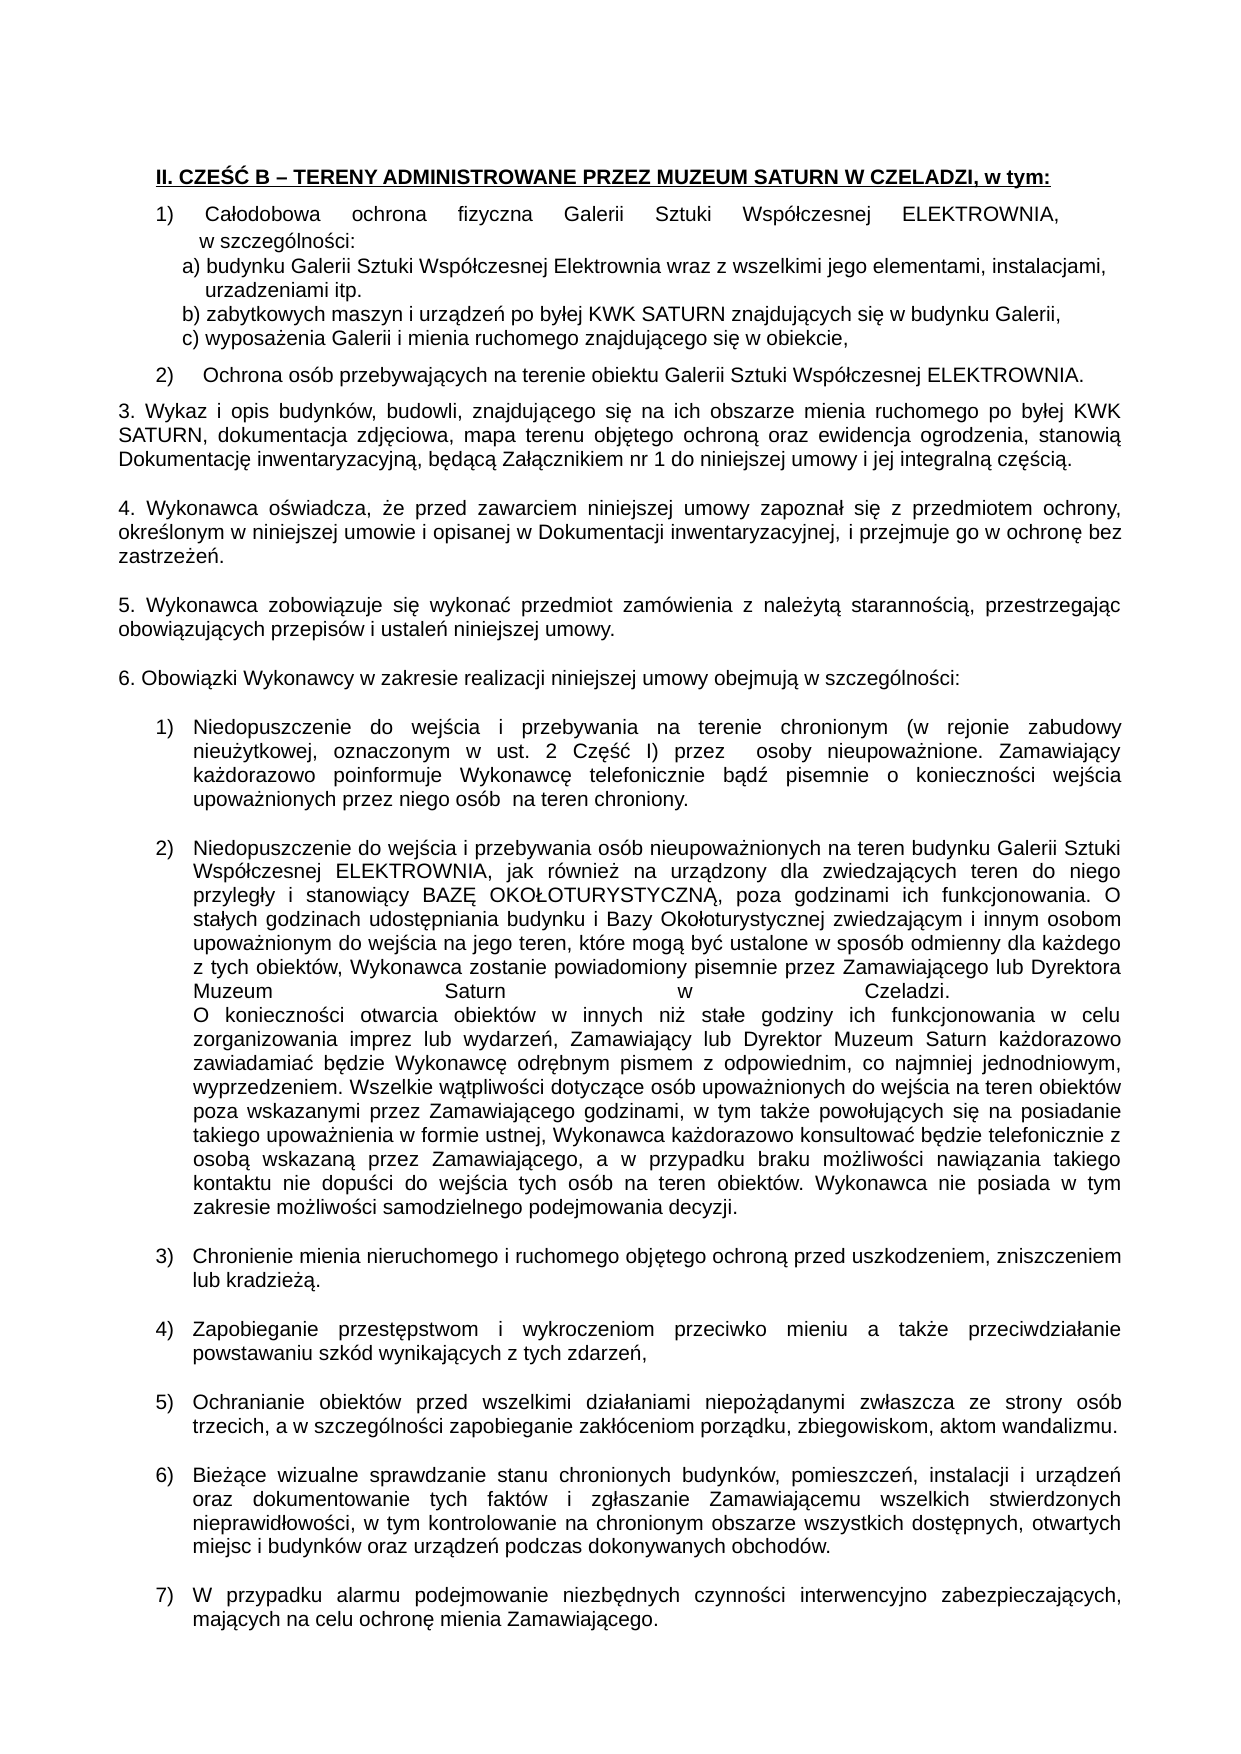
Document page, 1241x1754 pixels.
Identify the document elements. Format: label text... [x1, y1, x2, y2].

list a) budynku Galerii Sztuki Współczesnej Elektrownia wraz z wszelkimi jego elementami, instalacjami, [130, 254, 1122, 278]
list II. CZEŚĆ B – TERENY ADMINISTROWANE PRZEZ MUZEUM SATURN W CZELADZI, w tym: [156, 165, 1122, 189]
list 3. Wykaz i opis budynków, budowli, znajdującego się na ich obszarze mienia ruchomego po byłej KWK SATURN, dokumentacja zdjęciowa, mapa terenu objętego ochroną oraz ewidencja ogrodzenia, stanowią Dokumentację inwentaryzacyjną, będącą Załącznikiem nr 1 do niniejszej umowy i jej integralną częścią. [118, 399, 1122, 471]
list W przypadku alarmu podejmowanie niezbędnych czynności interwencyjno zabezpieczających, mających na celu ochronę mienia Zamawiającego. [155, 1583, 1122, 1631]
list Niedopuszczenie do wejścia i przebywania osób nieupoważnionych na teren budynku Galerii Sztuki Współczesnej ELEKTROWNIA, jak również na urządzony dla zwiedzających teren do niego przyległy i stanowiący BAZĘ OKOŁOTURYSTYCZNĄ, poza godzinami ich funkcjonowania. O stałych godzinach udostępniania budynku i Bazy Okołoturystycznej zwiedzającym i innym osobom upoważnionym do wejścia na jego teren, które mogą być ustalone w sposób odmienny dla każdego z tych obiektów, Wykonawca zostanie powiadomiony pisemnie przez Zamawiającego lub Dyrektora Muzeum Saturn w Czeladzi. O konieczności otwarcia obiektów w innych niż stałe godziny ich funkcjonowania w celu zorganizowania imprez lub wydarzeń, Zamawiający lub Dyrektor Muzeum Saturn każdorazowo zawiadamiać będzie Wykonawcę odrębnym pismem z odpowiednim, co najmniej jednodniowym, wyprzedzeniem. Wszelkie wątpliwości dotyczące osób upoważnionych do wejścia na teren obiektów poza wskazanymi przez Zamawiającego godzinami, w tym także powołujących się na posiadanie takiego upoważnienia w formie ustnej, Wykonawca każdorazowo konsultować będzie telefonicznie z osobą wskazaną przez Zamawiającego, a w przypadku braku możliwości nawiązania takiego kontaktu nie dopuści do wejścia tych osób na teren obiektów. Wykonawca nie posiada w tym zakresie możliwości samodzielnego podejmowania decyzji. [155, 835, 1122, 1219]
list 6. Obowiązki Wykonawcy w zakresie realizacji niniejszej umowy obejmują w szczególności: [118, 666, 1122, 689]
list Ochranianie obiektów przed wszelkimi działaniami niepożądanymi zwłaszcza ze strony osób trzecich, a w szczególności zapobieganie zakłóceniom porządku, zbiegowiskom, aktom wandalizmu. [155, 1389, 1122, 1437]
list c) wyposażenia Galerii i mienia ruchomego znajdującego się w obiekcie, [130, 326, 1122, 350]
list Chronienie mienia nieruchomego i ruchomego objętego ochroną przed uszkodzeniem, zniszczeniem lub kradzieżą. [155, 1244, 1122, 1292]
list 2) Ochrona osób przebywających na terenie obiektu Galerii Sztuki Współczesnej ELEKTROWNIA. [155, 362, 1122, 386]
list Zapobieganie przestępstwom i wykroczeniom przeciwko mieniu a także przeciwdziałanie powstawaniu szkód wynikających z tych zdarzeń, [155, 1317, 1122, 1364]
list 1) Całodobowa ochrona fizyczna Galerii Sztuki Współczesnej ELEKTROWNIA, w szczególności: [155, 201, 1122, 254]
list b) zabytkowych maszyn i urządzeń po byłej KWK SATURN znajdujących się w budynku Galerii, [130, 302, 1122, 326]
list 4. Wykonawca oświadcza, że przed zawarciem niniejszej umowy zapoznał się z przedmiotem ochrony, określonym w niniejszej umowie i opisanej w Dokumentacji inwentaryzacyjnej, i przejmuje go w ochronę bez zastrzeżeń. [118, 496, 1122, 568]
list Bieżące wizualne sprawdzanie stanu chronionych budynków, pomieszczeń, instalacji i urządzeń oraz dokumentowanie tych faktów i zgłaszanie Zamawiającemu wszelkich stwierdzonych nieprawidłowości, w tym kontrolowanie na chronionym obszarze wszystkich dostępnych, otwartych miejsc i budynków oraz urządzeń podczas dokonywanych obchodów. [155, 1462, 1122, 1558]
list 5. Wykonawca zobowiązuje się wykonać przedmiot zamówienia z należytą starannością, przestrzegając obowiązujących przepisów i ustaleń niniejszej umowy. [118, 593, 1122, 641]
list urzadzeniami itp. [130, 278, 1122, 302]
list Niedopuszczenie do wejścia i przebywania na terenie chronionym (w rejonie zabudowy nieużytkowej, oznaczonym w ust. 2 Część I) przez osoby nieupoważnione. Zamawiający każdorazowo poinformuje Wykonawcę telefonicznie bądź pisemnie o konieczności wejścia upoważnionych przez niego osób na teren chroniony. [155, 714, 1122, 810]
